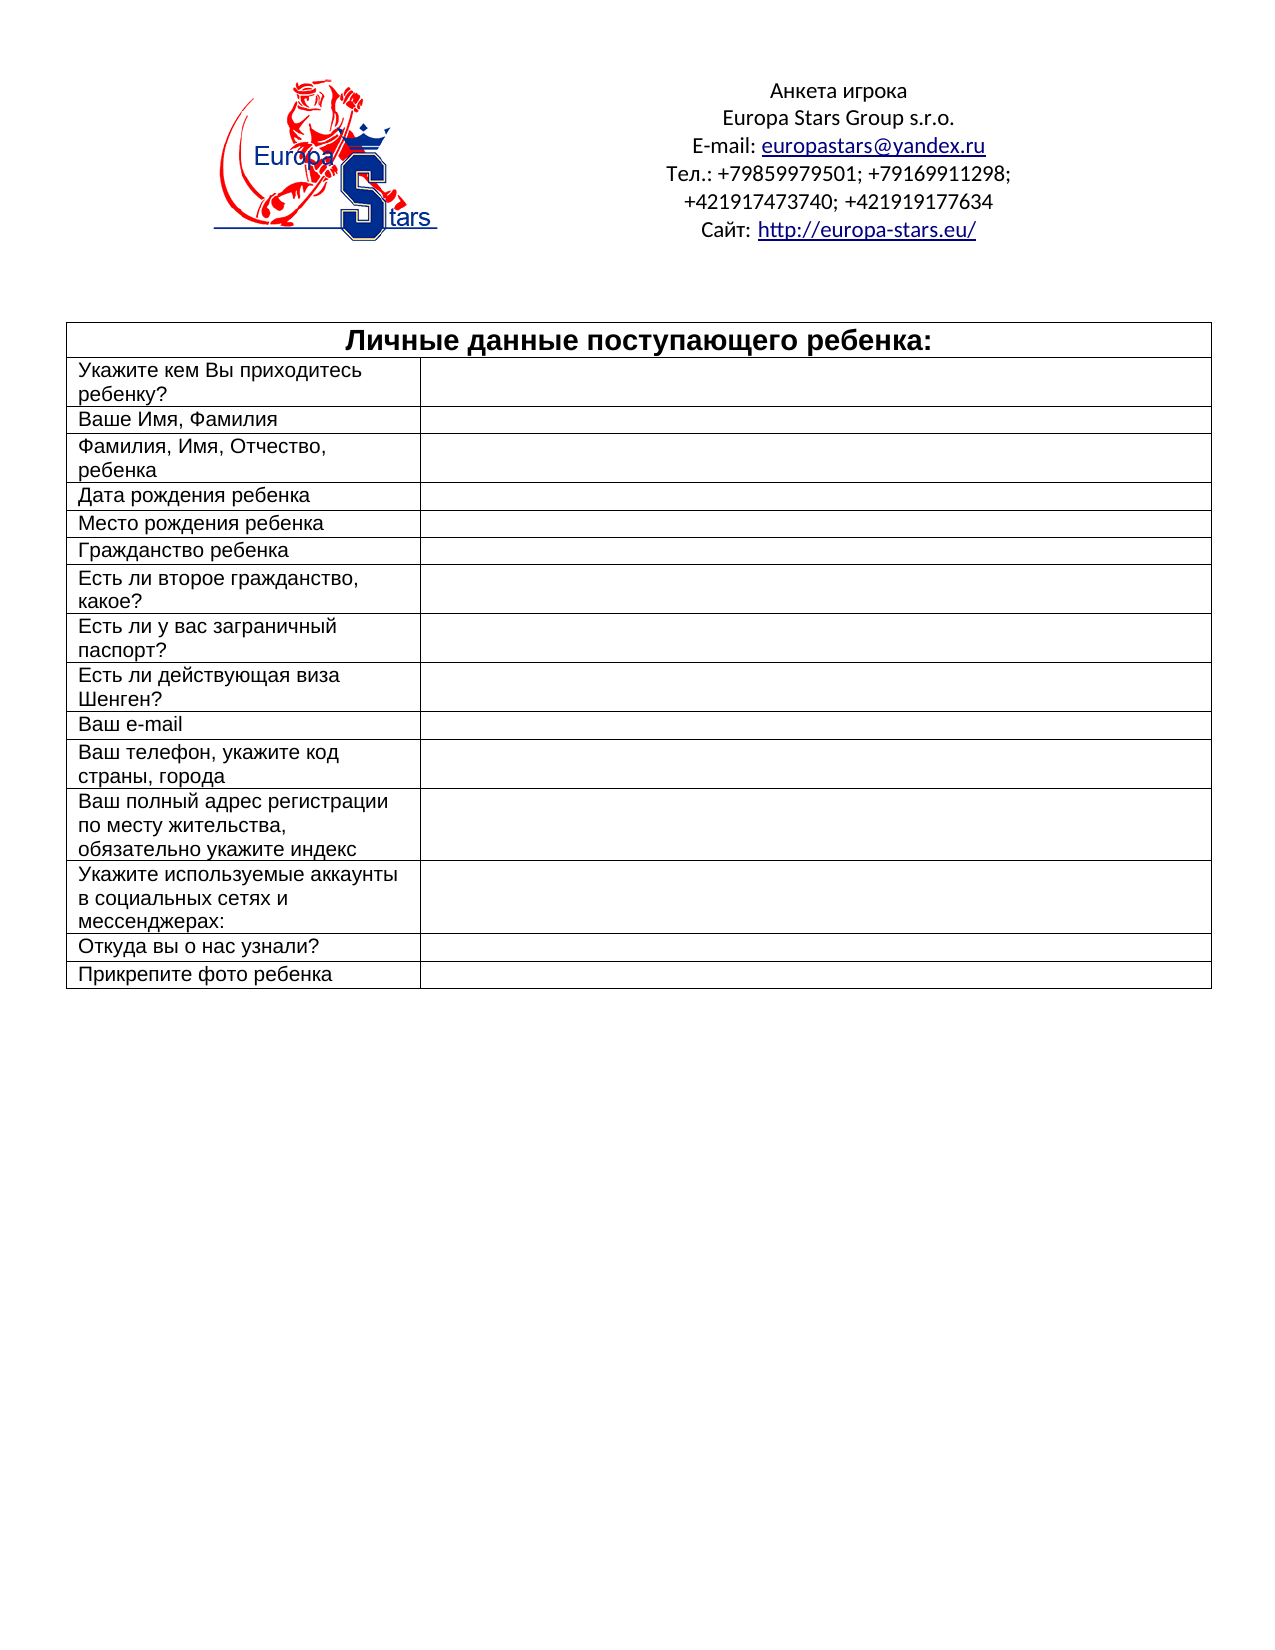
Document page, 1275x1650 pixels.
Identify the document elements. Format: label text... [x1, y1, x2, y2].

table_cell Укажите используемые аккаунты в социальных сетях и мессенджерах: [67, 861, 420, 933]
table_cell [421, 789, 1211, 860]
table_cell [421, 358, 1211, 406]
table_cell Есть ли у вас заграничный паспорт? [67, 614, 420, 662]
table_cell [421, 934, 1211, 961]
table_cell Место рождения ребенка [67, 511, 420, 537]
table_cell [421, 511, 1211, 537]
table_cell [421, 565, 1211, 613]
table_cell Ваш e-mail [67, 712, 420, 738]
table_cell Откуда вы о нас узнали? [67, 934, 420, 961]
table_cell [421, 663, 1211, 711]
table_cell [421, 407, 1211, 433]
table_cell [421, 861, 1211, 933]
table_cell [421, 614, 1211, 662]
table_cell Гражданство ребенка [67, 538, 420, 564]
table_cell Ваш телефон, укажите код страны, города [67, 740, 420, 787]
table_cell Дата рождения ребенка [67, 483, 420, 509]
table_cell Укажите кем Вы приходитесь ребенку? [67, 358, 420, 406]
table_cell Ваш полный адрес регистрации по месту жительства, обязательно укажите индекс [67, 789, 420, 860]
table_cell Есть ли действующая виза Шенген? [67, 663, 420, 711]
table_cell Фамилия, Имя, Отчество, ребенка [67, 434, 420, 482]
table_cell Ваше Имя, Фамилия [67, 407, 420, 433]
table_cell Есть ли второе гражданство, какое? [67, 565, 420, 613]
table_cell [421, 712, 1211, 738]
table_cell [421, 538, 1211, 564]
table_cell [421, 434, 1211, 482]
table_header Личные данные поступающего ребенка: [67, 323, 1211, 357]
table_cell Прикрепите фото ребенка [67, 962, 420, 988]
table_cell [421, 740, 1211, 787]
table_cell [421, 962, 1211, 988]
table_cell [421, 483, 1211, 509]
